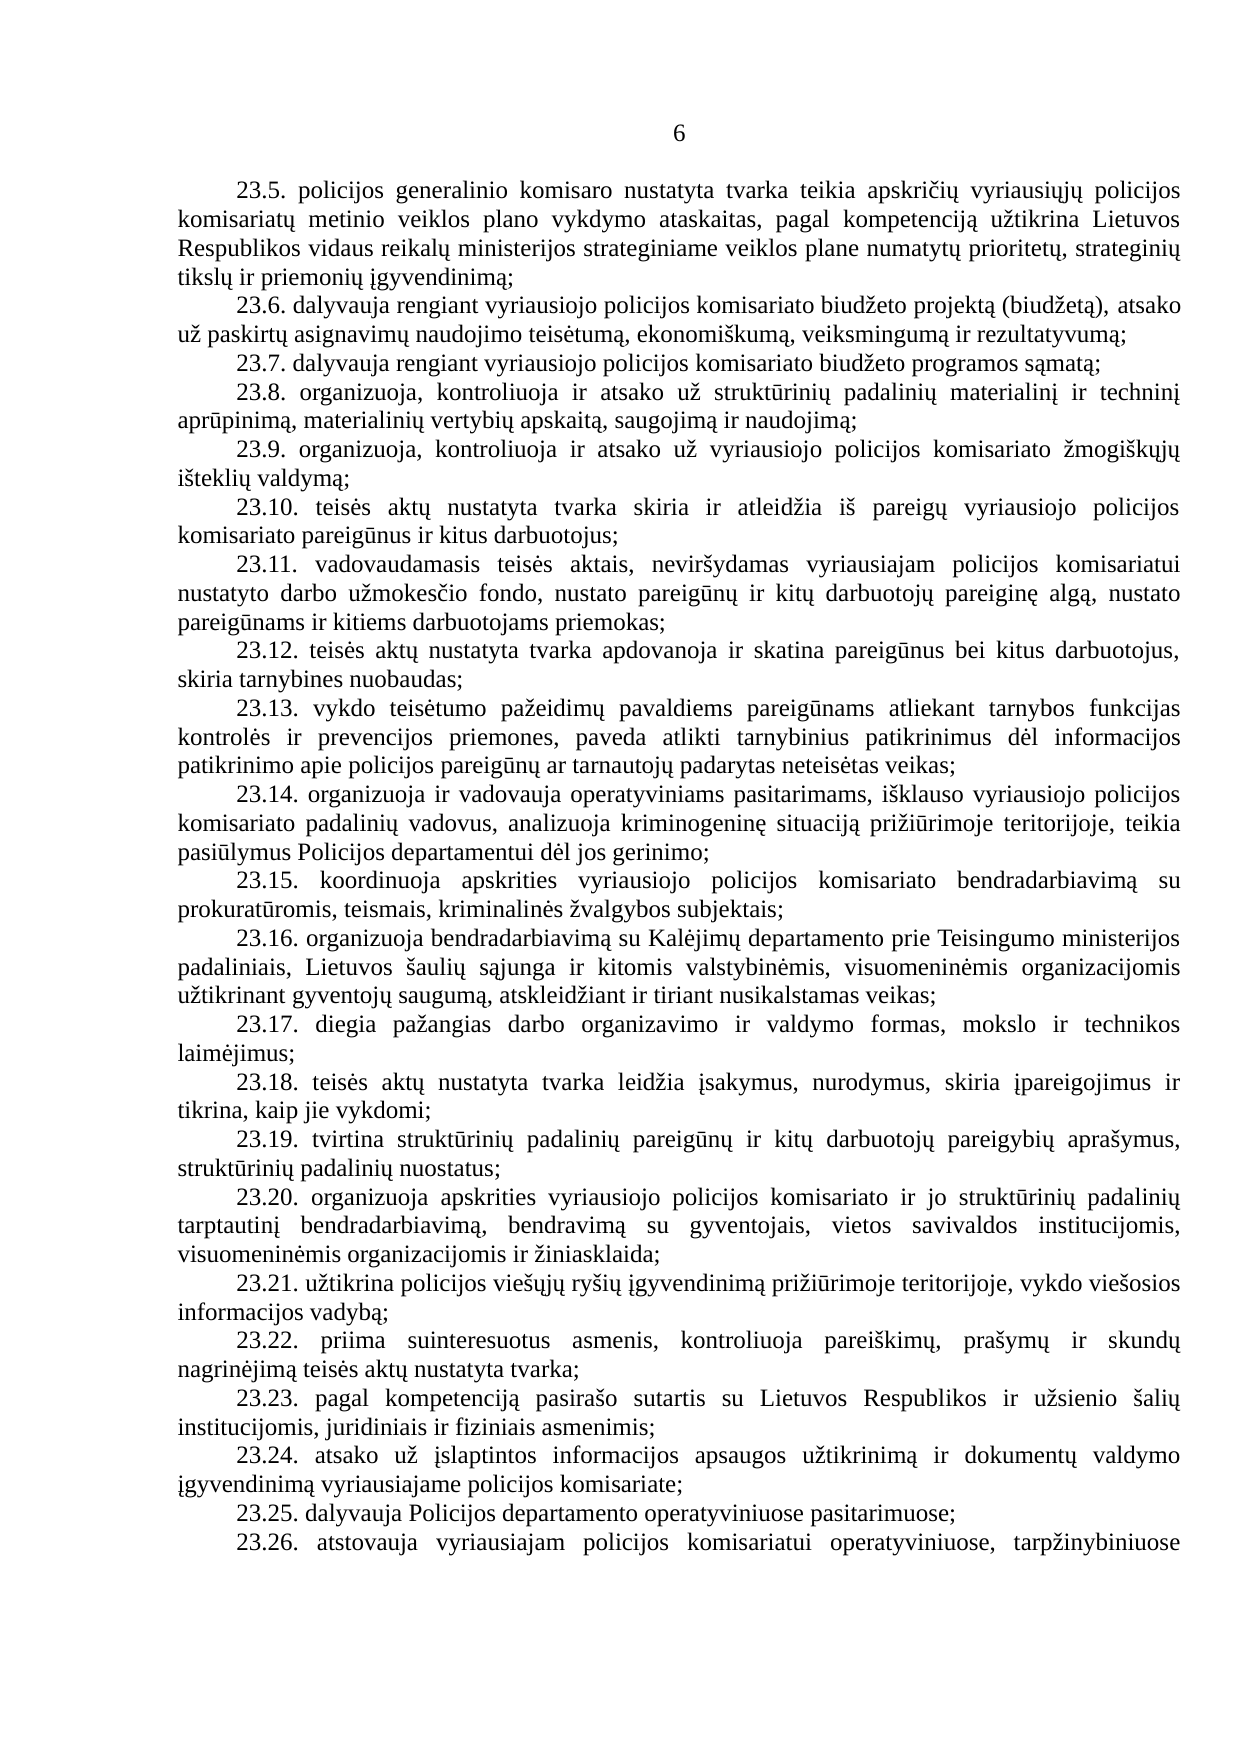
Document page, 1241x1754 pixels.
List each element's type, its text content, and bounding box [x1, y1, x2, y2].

text 23.23. pagal kompetenciją pasirašo sutartis su Lietuvos Respublikos ir užsienio šalių institucijomis, juridiniais ir fiziniais asmenimis; [177, 1383, 1181, 1441]
text 23.18. teisės aktų nustatyta tvarka leidžia įsakymus, nurodymus, skiria įpareigojimus ir tikrina, kaip jie vykdomi; [177, 1067, 1181, 1124]
text 23.24. atsako už įslaptintos informacijos apsaugos užtikrinimą ir dokumentų valdymo įgyvendinimą vyriausiajame policijos komisariate; [177, 1441, 1181, 1498]
text 23.12. teisės aktų nustatyta tvarka apdovanoja ir skatina pareigūnus bei kitus darbuotojus, skiria tarnybines nuobaudas; [177, 636, 1181, 693]
text 23.26. atstovauja vyriausiajam policijos komisariatui operatyviniuose, tarpžinybiniuose [177, 1527, 1181, 1556]
text 23.9. organizuoja, kontroliuoja ir atsako už vyriausiojo policijos komisariato žmogiškųjų išteklių valdymą; [177, 434, 1181, 492]
text 23.25. dalyvauja Policijos departamento operatyviniuose pasitarimuose; [177, 1498, 1181, 1527]
text 23.6. dalyvauja rengiant vyriausiojo policijos komisariato biudžeto projektą (biudžetą), atsako už paskirtų asignavimų naudojimo teisėtumą, ekonomiškumą, veiksmingumą ir rezultatyvumą; [177, 291, 1181, 348]
text 23.5. policijos generalinio komisaro nustatyta tvarka teikia apskričių vyriausiųjų policijos komisariatų metinio veiklos plano vykdymo ataskaitas, pagal kompetenciją užtikrina Lietuvos Respublikos vidaus reikalų ministerijos strateginiame veiklos plane numatytų prioritetų, strateginių tikslų ir priemonių įgyvendinimą; [177, 176, 1181, 291]
text 23.17. diegia pažangias darbo organizavimo ir valdymo formas, mokslo ir technikos laimėjimus; [177, 1009, 1181, 1067]
text 23.10. teisės aktų nustatyta tvarka skiria ir atleidžia iš pareigų vyriausiojo policijos komisariato pareigūnus ir kitus darbuotojus; [177, 492, 1181, 549]
text 23.7. dalyvauja rengiant vyriausiojo policijos komisariato biudžeto programos sąmatą; [177, 348, 1181, 377]
text 23.11. vadovaudamasis teisės aktais, neviršydamas vyriausiajam policijos komisariatui nustatyto darbo užmokesčio fondo, nustato pareigūnų ir kitų darbuotojų pareiginę algą, nustato pareigūnams ir kitiems darbuotojams priemokas; [177, 549, 1181, 636]
text 23.15. koordinuoja apskrities vyriausiojo policijos komisariato bendradarbiavimą su prokuratūromis, teismais, kriminalinės žvalgybos subjektais; [177, 866, 1181, 923]
text 23.22. priima suinteresuotus asmenis, kontroliuoja pareiškimų, prašymų ir skundų nagrinėjimą teisės aktų nustatyta tvarka; [177, 1326, 1181, 1383]
text 23.8. organizuoja, kontroliuoja ir atsako už struktūrinių padalinių materialinį ir techninį aprūpinimą, materialinių vertybių apskaitą, saugojimą ir naudojimą; [177, 377, 1181, 434]
text 23.16. organizuoja bendradarbiavimą su Kalėjimų departamento prie Teisingumo ministerijos padaliniais, Lietuvos šaulių sąjunga ir kitomis valstybinėmis, visuomeninėmis organizacijomis užtikrinant gyventojų saugumą, atskleidžiant ir tiriant nusikalstamas veikas; [177, 923, 1181, 1009]
text 23.14. organizuoja ir vadovauja operatyviniams pasitarimams, išklauso vyriausiojo policijos komisariato padalinių vadovus, analizuoja kriminogeninę situaciją prižiūrimoje teritorijoje, teikia pasiūlymus Policijos departamentui dėl jos gerinimo; [177, 779, 1181, 866]
text 23.21. užtikrina policijos viešųjų ryšių įgyvendinimą prižiūrimoje teritorijoje, vykdo viešosios informacijos vadybą; [177, 1268, 1181, 1326]
text 23.20. organizuoja apskrities vyriausiojo policijos komisariato ir jo struktūrinių padalinių tarptautinį bendradarbiavimą, bendravimą su gyventojais, vietos savivaldos institucijomis, visuomeninėmis organizacijomis ir žiniasklaida; [177, 1182, 1181, 1268]
text 23.19. tvirtina struktūrinių padalinių pareigūnų ir kitų darbuotojų pareigybių aprašymus, struktūrinių padalinių nuostatus; [177, 1124, 1181, 1182]
text 23.13. vykdo teisėtumo pažeidimų pavaldiems pareigūnams atliekant tarnybos funkcijas kontrolės ir prevencijos priemones, paveda atlikti tarnybinius patikrinimus dėl informacijos patikrinimo apie policijos pareigūnų ar tarnautojų padarytas neteisėtas veikas; [177, 693, 1181, 779]
